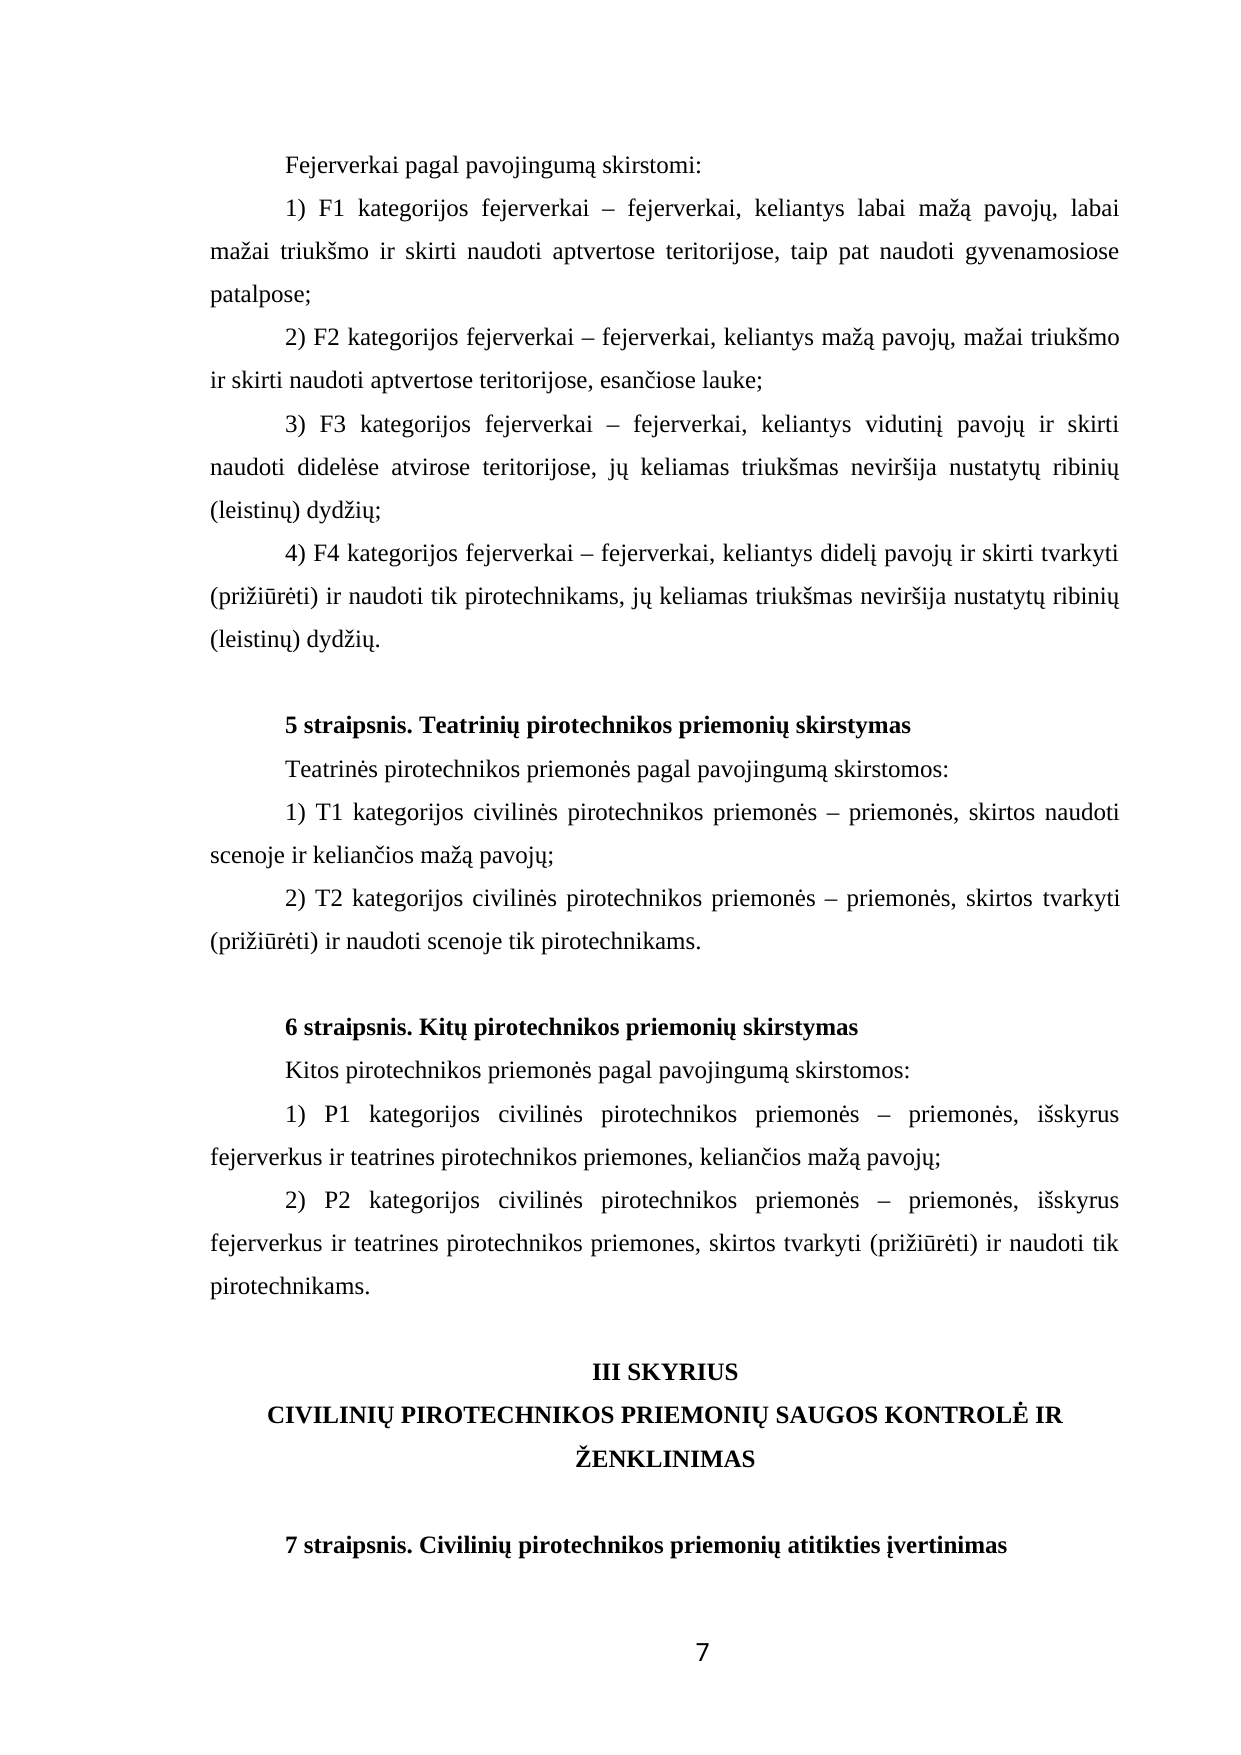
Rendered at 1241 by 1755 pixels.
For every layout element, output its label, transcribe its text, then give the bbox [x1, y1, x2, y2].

text 4) F4 kategorijos fejerverkai – fejerverkai, keliantys didelį pavojų ir skirti tvarkyti (prižiūrėti) ir naudoti tik pirotechnikams, jų keliamas triukšmas neviršija nustatytų ribinių (leistinų) dydžių. [210, 538, 1120, 653]
text III SKYRIUS [210, 1357, 1120, 1386]
text Fejerverkai pagal pavojingumą skirstomi: [210, 150, 1120, 179]
text 3) F3 kategorijos fejerverkai – fejerverkai, keliantys vidutinį pavojų ir skirti naudoti didelėse atvirose teritorijose, jų keliamas triukšmas neviršija nustatytų ribinių (leistinų) dydžių; [210, 409, 1120, 524]
text 7 straipsnis. Civilinių pirotechnikos priemonių atitikties įvertinimas [210, 1530, 1120, 1559]
text Teatrinės pirotechnikos priemonės pagal pavojingumą skirstomos: [210, 754, 1120, 782]
text 1) F1 kategorijos fejerverkai – fejerverkai, keliantys labai mažą pavojų, labai mažai triukšmo ir skirti naudoti aptvertose teritorijose, taip pat naudoti gyvenamosiose patalpose; [210, 193, 1120, 308]
text 2) F2 kategorijos fejerverkai – fejerverkai, keliantys mažą pavojų, mažai triukšmo ir skirti naudoti aptvertose teritorijose, esančiose lauke; [210, 322, 1120, 394]
text 1) P1 kategorijos civilinės pirotechnikos priemonės – priemonės, išskyrus fejerverkus ir teatrines pirotechnikos priemones, keliančios mažą pavojų; [210, 1099, 1120, 1171]
text 2) P2 kategorijos civilinės pirotechnikos priemonės – priemonės, išskyrus fejerverkus ir teatrines pirotechnikos priemones, skirtos tvarkyti (prižiūrėti) ir naudoti tik pirotechnikams. [210, 1185, 1120, 1300]
text 2) T2 kategorijos civilinės pirotechnikos priemonės – priemonės, skirtos tvarkyti (prižiūrėti) ir naudoti scenoje tik pirotechnikams. [210, 883, 1120, 955]
text Kitos pirotechnikos priemonės pagal pavojingumą skirstomos: [210, 1056, 1120, 1084]
text CIVILINIŲ PIROTECHNIKOS PRIEMONIŲ SAUGOS KONTROLĖ IR ŽENKLINIMAS [210, 1401, 1120, 1472]
text 6 straipsnis. Kitų pirotechnikos priemonių skirstymas [210, 1012, 1120, 1041]
text 5 straipsnis. Teatrinių pirotechnikos priemonių skirstymas [210, 711, 1120, 739]
text 1) T1 kategorijos civilinės pirotechnikos priemonės – priemonės, skirtos naudoti scenoje ir keliančios mažą pavojų; [210, 797, 1120, 869]
